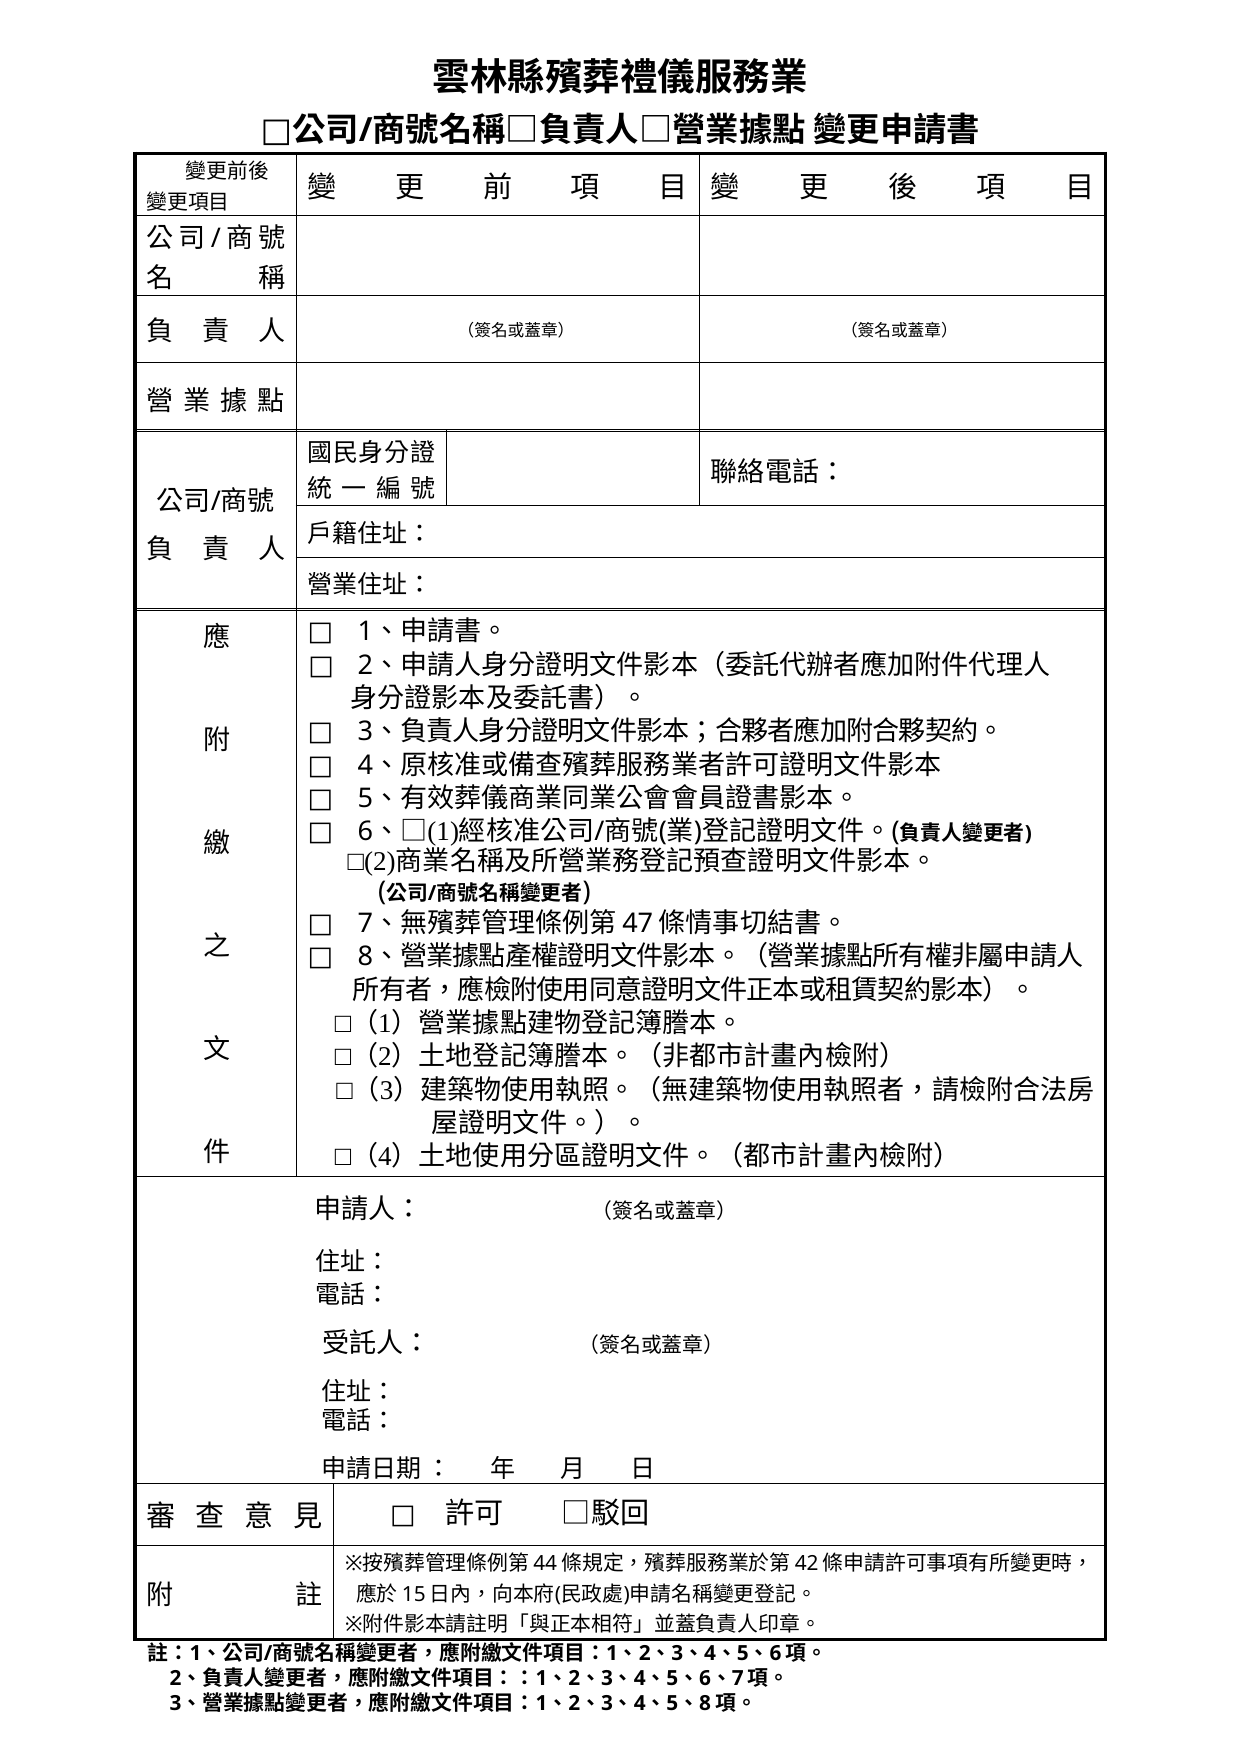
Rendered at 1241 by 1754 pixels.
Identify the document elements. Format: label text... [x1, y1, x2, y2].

table_header 變更前後 變更項目 [137, 155, 296, 215]
table_cell 負責人 [137, 296, 296, 362]
table_cell 應附繳之文件 [137, 611, 296, 1176]
table_cell 許可 □駁回 [334, 1484, 1104, 1545]
table_cell 戶籍住址： [297, 506, 1104, 557]
text 2、負責人變更者，應附繳文件項目：：1、2、3、4、5、6、7項。 [148, 1666, 1092, 1691]
table_cell [700, 363, 1104, 429]
text 雲林縣殯葬禮儀服務業 [148, 47, 1092, 102]
table_cell 國民身分證 統一編號 [297, 432, 446, 505]
table_cell [297, 216, 699, 295]
table_cell 營業住址： [297, 558, 1104, 607]
table_cell 聯絡電話： [700, 432, 1104, 505]
table_cell [297, 363, 699, 429]
table_cell （簽名或蓋章） [700, 296, 1104, 362]
table_cell （簽名或蓋章） [297, 296, 699, 362]
text 3、營業據點變更者，應附繳文件項目：1、2、3、4、5、8項。 [148, 1691, 1092, 1716]
table_cell 審查意見 [137, 1484, 333, 1545]
table_cell 附註 [137, 1546, 333, 1637]
table_cell 公司/商號名稱 [137, 216, 296, 295]
table_cell 公司/商號 負責人 [137, 432, 296, 607]
table_header 變更後項目 [700, 155, 1104, 215]
table_header 變更前項目 [297, 155, 699, 215]
table_cell 營業據點 [137, 363, 296, 429]
table_cell [700, 216, 1104, 295]
table_cell ※按殯葬管理條例第44條規定，殯葬服務業於第42條申請許可事項有所變更時， 應於15日內，向本府(民政處)申請名稱變更登記。 ※附件影本請註明「與正本相符」並蓋負責人印章。 [334, 1546, 1104, 1637]
text □公司/商號名稱□負責人□營業據點 變更申請書 [148, 102, 1092, 152]
table_cell [447, 432, 699, 505]
text 註：1、公司/商號名稱變更者，應附繳文件項目：1、2、3、4、5、6項。 [148, 1641, 1092, 1666]
table_cell 1、申請書。 2、申請人身分證明文件影本（委託代辦者應加附件代理人 身分證影本及委託書）。 3、負責人身分證明文件影本；合夥者應加附合夥契約。 4、原核准或備查殯葬服務業者許可證明文件影本 5、有效葬儀商業同業公會會員證書影本。 6、□(1)經核准公司/商號(業)登記證明文件。(負責人變更者) □(2)商業名稱及所營業務登記預查證明文件影本。 (公司/商號名稱變更者) 7、無殯葬管理條例第47條情事切結書。 8、營業據點產權證明文件影本。（營業據點所有權非屬申請人 所有者，應檢附使用同意證明文件正本或租賃契約影本）。 □（1）營業據點建物登記簿謄本。 □（2）土地登記簿謄本。（非都市計畫內檢附） □（3）建築物使用執照。（無建築物使用執照者，請檢附合法房屋證明文件。）。 □（4）土地使用分區證明文件。（都市計畫內檢附） [297, 611, 1104, 1176]
table_cell 申請人： （簽名或蓋章） 住址： 電話： 受託人： （簽名或蓋章） 住址： 電話： 申請日期 ： 年 月 日 [137, 1177, 1104, 1483]
